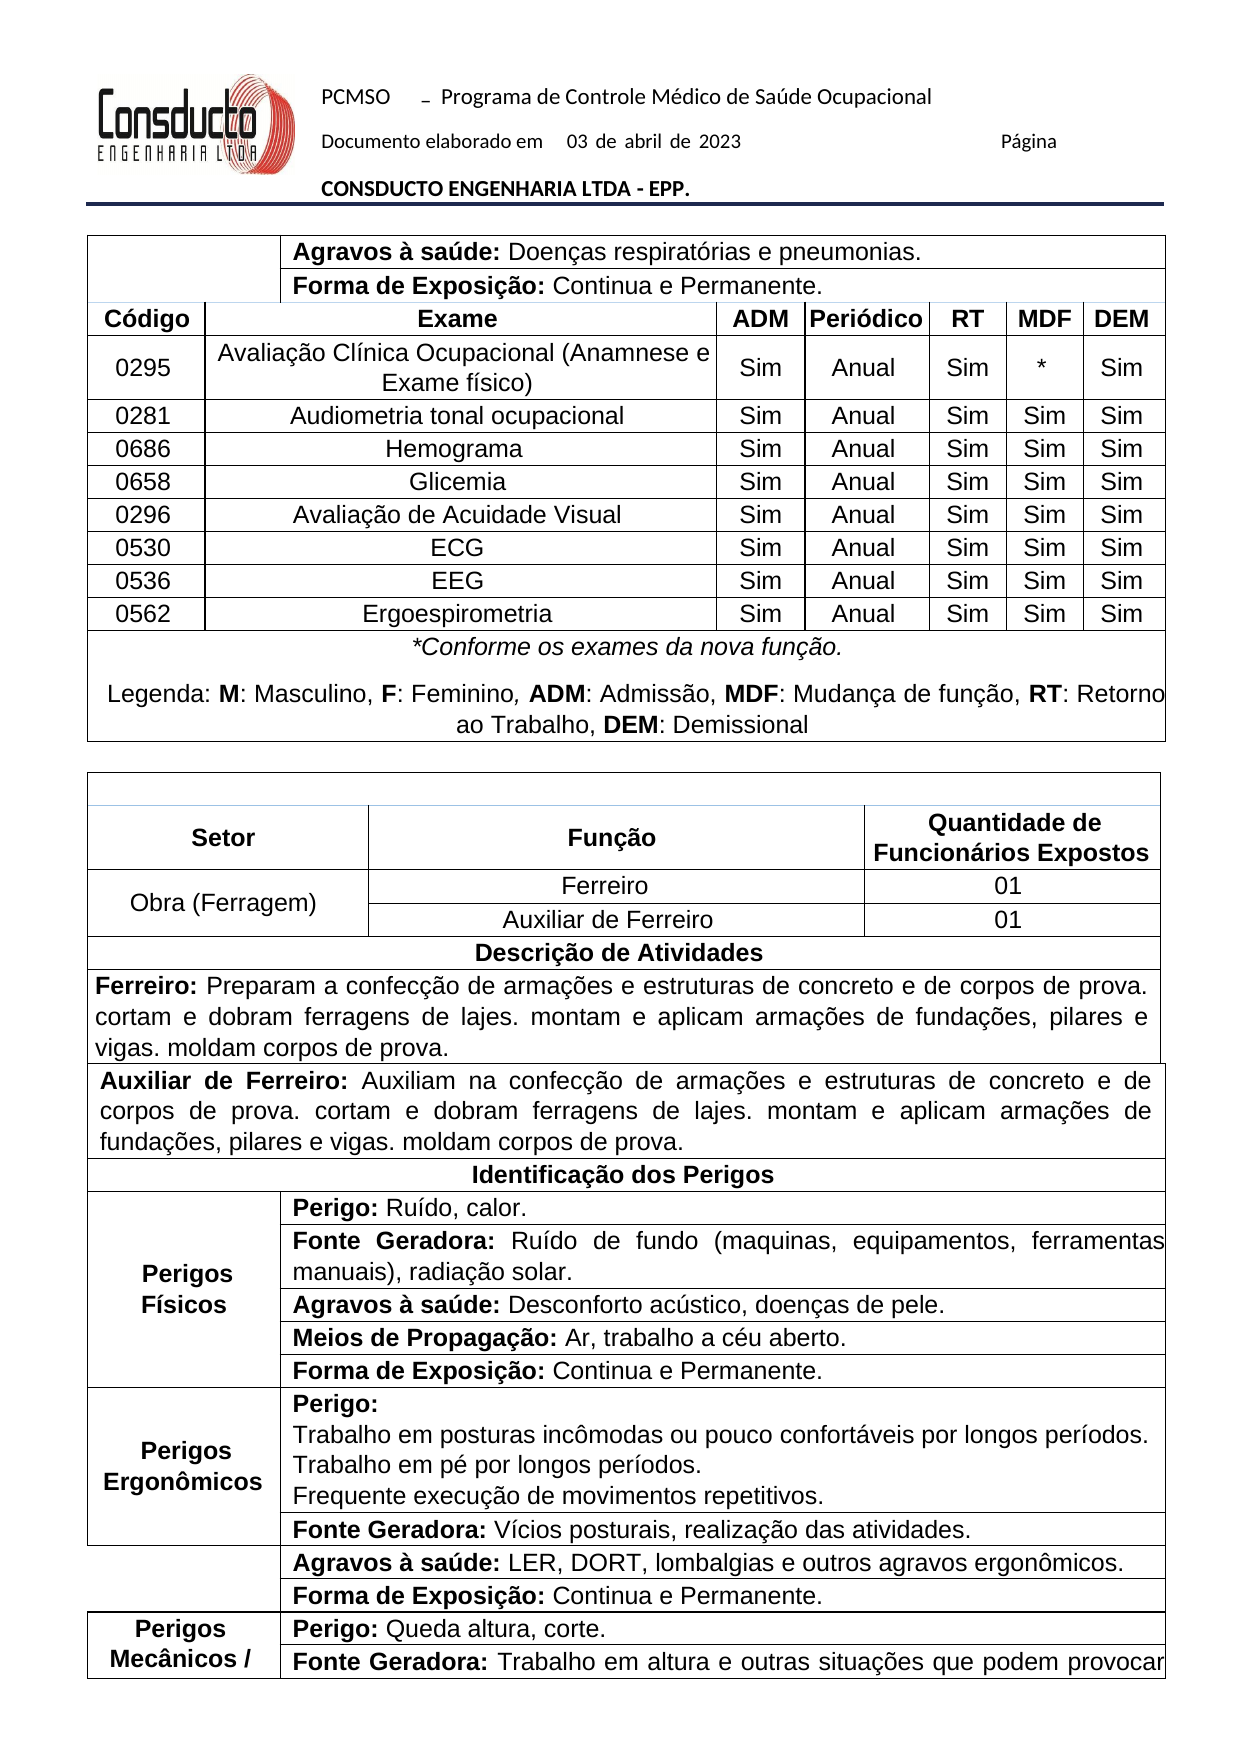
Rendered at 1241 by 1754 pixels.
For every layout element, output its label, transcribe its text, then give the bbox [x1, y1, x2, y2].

table_cell Sim [1084, 336, 1165, 399]
table_cell Forma de Exposição: Continua e Permanente. [281, 1355, 1165, 1387]
table_cell Hemograma [206, 433, 716, 465]
table_cell Sim [930, 499, 1006, 531]
table_cell Perigo: Queda altura, corte. [281, 1613, 1165, 1644]
table_cell [88, 236, 280, 302]
table_cell Setor [88, 806, 368, 869]
table_cell Anual [806, 532, 929, 564]
table_cell ECG [206, 532, 716, 564]
table_cell Sim [1084, 532, 1165, 564]
table_cell DEM [1084, 303, 1165, 335]
table_cell Sim [1007, 598, 1083, 630]
table_cell Sim [717, 532, 804, 564]
table_cell MDF [1007, 303, 1083, 335]
table_cell Anual [806, 466, 929, 498]
table_cell *Conforme os exames da nova função. Legenda: M: Masculino, F: Feminino, ADM: Admissão, MDF: Mudança de função, RT: Retorno ao Trabalho, DEM: Demissional [88, 631, 1165, 741]
table_cell 0281 [88, 400, 204, 432]
table_cell Sim [1007, 433, 1083, 465]
table_cell Ferreiro: Preparam a confecção de armações e estruturas de concreto e de corpos de prova. cortam e dobram ferragens de lajes. montam e aplicam armações de fundações, pilares e vigas. moldam corpos de prova. [88, 970, 1160, 1063]
table_cell Exame [206, 303, 716, 335]
table_cell Sim [1007, 499, 1083, 531]
table_cell [1161, 936, 1166, 969]
table_cell Código [88, 303, 204, 335]
table_cell Sim [717, 499, 804, 531]
table_cell 0536 [88, 565, 204, 597]
table_cell Auxiliar de Ferreiro: Auxiliam na confecção de armações e estruturas de concreto e de corpos de prova. cortam e dobram ferragens de lajes. montam e aplicam armações de fundações, pilares e vigas. moldam corpos de prova. [88, 1064, 1165, 1158]
table_cell ADM [717, 303, 804, 335]
table_cell * [1007, 336, 1083, 399]
table_cell Anual [806, 598, 929, 630]
table_cell Sim [1007, 565, 1083, 597]
table_cell Sim [1084, 433, 1165, 465]
table_cell Fonte Geradora: Vícios posturais, realização das atividades. [281, 1513, 1165, 1545]
table_cell Sim [717, 466, 804, 498]
table_cell Sim [1084, 466, 1165, 498]
table_cell Agravos à saúde: Desconforto acústico, doenças de pele. [281, 1289, 1165, 1321]
table_cell Sim [1084, 565, 1165, 597]
table_cell [1161, 969, 1166, 1063]
table_header [1161, 772, 1166, 805]
table_cell Sim [930, 336, 1006, 399]
table_cell Sim [717, 565, 804, 597]
table_cell Agravos à saúde: LER, DORT, lombalgias e outros agravos ergonômicos. [281, 1546, 1165, 1578]
table_cell Ergoespirometria [206, 598, 716, 630]
table_cell Sim [930, 400, 1006, 432]
table_cell Anual [806, 565, 929, 597]
table_cell Descrição de Atividades [88, 937, 1160, 969]
table_cell Função [369, 806, 864, 869]
table_cell Sim [717, 336, 804, 399]
table_cell Ferreiro [369, 870, 864, 903]
table_cell Sim [930, 565, 1006, 597]
table_cell Perigo: Ruído, calor. [281, 1192, 1165, 1224]
table_cell Anual [806, 400, 929, 432]
table_cell Perigos Mecânicos / [88, 1613, 280, 1678]
table_cell Obra (Ferragem) [88, 870, 368, 936]
table_cell 0658 [88, 466, 204, 498]
table_cell Glicemia [206, 466, 716, 498]
table_cell Periódico [806, 303, 929, 335]
table_cell Sim [930, 598, 1006, 630]
table_cell 0296 [88, 499, 204, 531]
table_cell Avaliação Clínica Ocupacional (Anamnese e Exame físico) [206, 336, 716, 399]
table_cell [1161, 869, 1166, 903]
table_cell Quantidade de Funcionários Expostos [865, 806, 1160, 869]
table_cell Anual [806, 499, 929, 531]
table_cell Auxiliar de Ferreiro [369, 904, 864, 936]
table_cell Sim [1007, 400, 1083, 432]
table_cell Avaliação de Acuidade Visual [206, 499, 716, 531]
table_cell Fonte Geradora: Trabalho em altura e outras situações que podem provocar [281, 1645, 1165, 1678]
table_cell 0686 [88, 433, 204, 465]
table_cell [1161, 805, 1166, 869]
table_cell Anual [806, 433, 929, 465]
table_cell 01 [865, 870, 1160, 903]
table_cell Agravos à saúde: Doenças respiratórias e pneumonias. [281, 236, 1165, 268]
table_cell Sim [930, 532, 1006, 564]
table_cell Meios de Propagação: Ar, trabalho a céu aberto. [281, 1322, 1165, 1354]
table_cell Sim [1007, 466, 1083, 498]
table_cell 0530 [88, 532, 204, 564]
table_cell Perigos Ergonômicos [88, 1388, 280, 1545]
table_header FICHA DE EXAME 05 [88, 773, 1160, 805]
table_cell 0562 [88, 598, 204, 630]
table_cell Sim [717, 433, 804, 465]
table_cell Anual [806, 336, 929, 399]
table_cell 01 [865, 904, 1160, 936]
table_cell Fonte Geradora: Ruído de fundo (maquinas, equipamentos, ferramentas manuais), radiação solar. [281, 1225, 1165, 1288]
table_cell 0295 [88, 336, 204, 399]
table_cell Sim [930, 433, 1006, 465]
table_cell Sim [717, 400, 804, 432]
table_cell Perigo: Trabalho em posturas incômodas ou pouco confortáveis por longos períodos. Trabalho em pé por longos períodos. Frequente execução de movimentos repetitivos. [281, 1388, 1165, 1512]
table_cell Sim [1084, 598, 1165, 630]
table_cell Forma de Exposição: Continua e Permanente. [281, 269, 1165, 302]
table_cell Sim [1084, 400, 1165, 432]
table_cell Forma de Exposição: Continua e Permanente. [281, 1579, 1165, 1611]
table_cell RT [930, 303, 1006, 335]
table_cell Sim [717, 598, 804, 630]
table_cell EEG [206, 565, 716, 597]
table_cell Perigos Físicos [88, 1192, 280, 1387]
table_cell Sim [1084, 499, 1165, 531]
table_cell Audiometria tonal ocupacional [206, 400, 716, 432]
table_cell Sim [930, 466, 1006, 498]
table_cell Identificação dos Perigos [88, 1159, 1165, 1191]
table_cell Sim [1007, 532, 1083, 564]
table_cell [1161, 903, 1166, 936]
